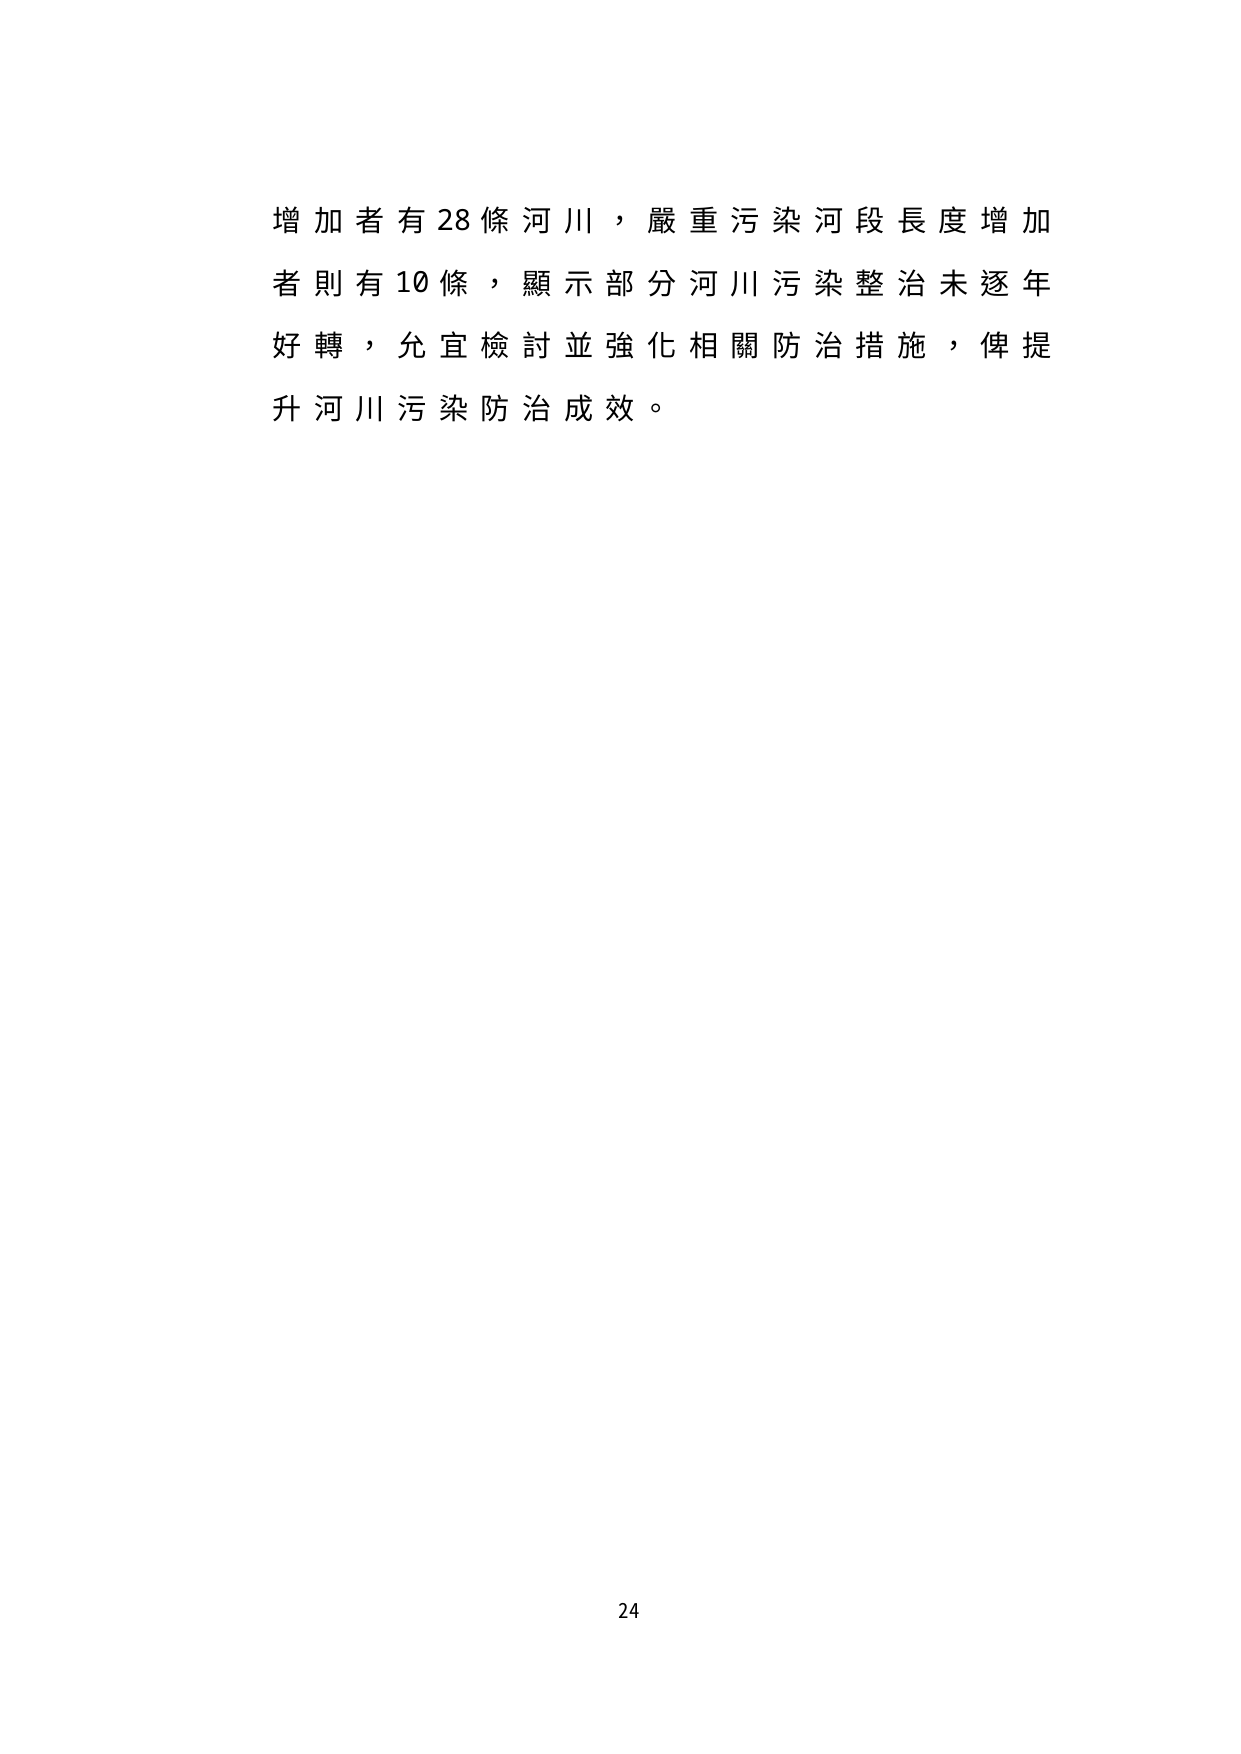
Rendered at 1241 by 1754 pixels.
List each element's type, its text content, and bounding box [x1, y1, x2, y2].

text 增加者有28條河川，嚴重污染河段長度增加者則有10條，顯示部分河川污染整治未逐年好轉，允宜檢討並強化相關防治措施，俾提升河川污染防治成效。 [242, 177, 1058, 427]
